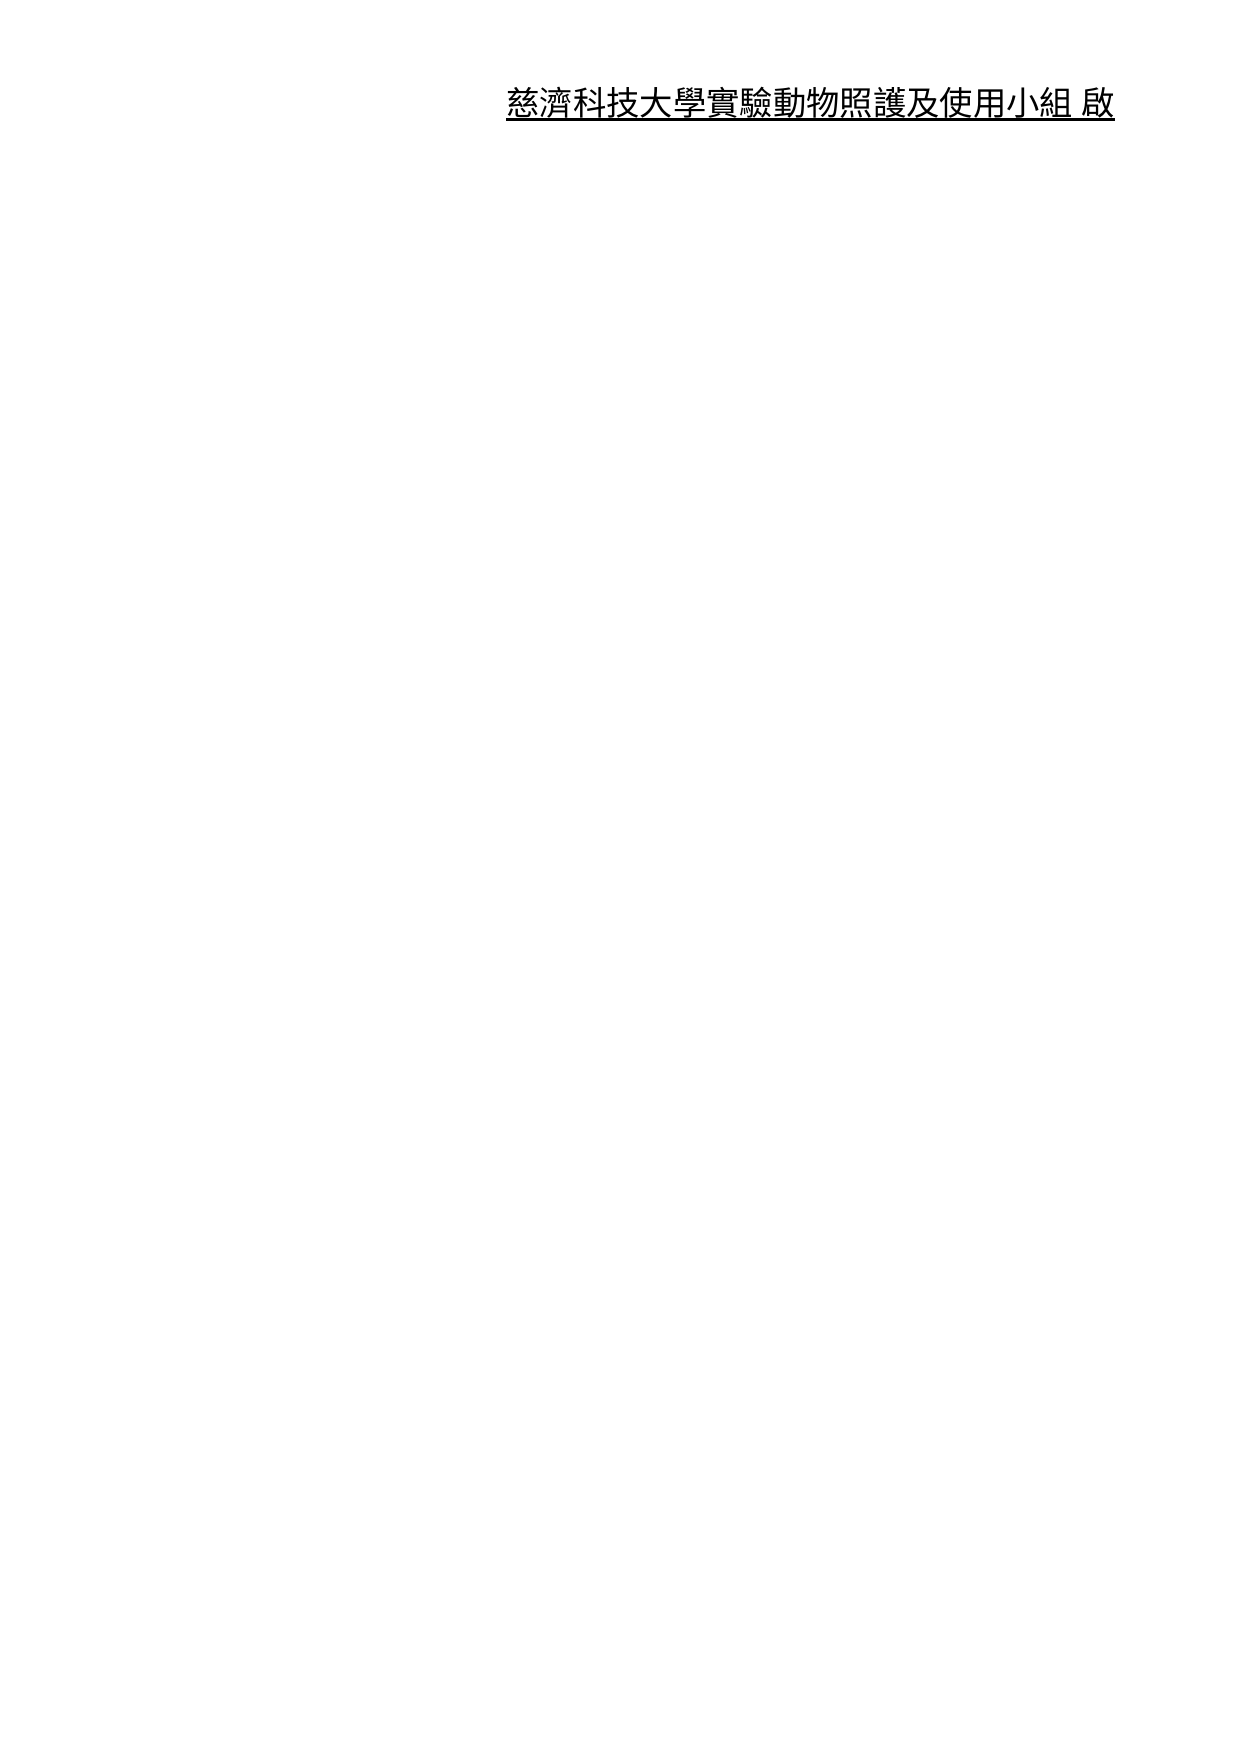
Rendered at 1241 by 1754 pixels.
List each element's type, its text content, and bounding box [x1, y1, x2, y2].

text 慈濟科技大學實驗動物照護及使用小組 啟 [59, 64, 1114, 139]
